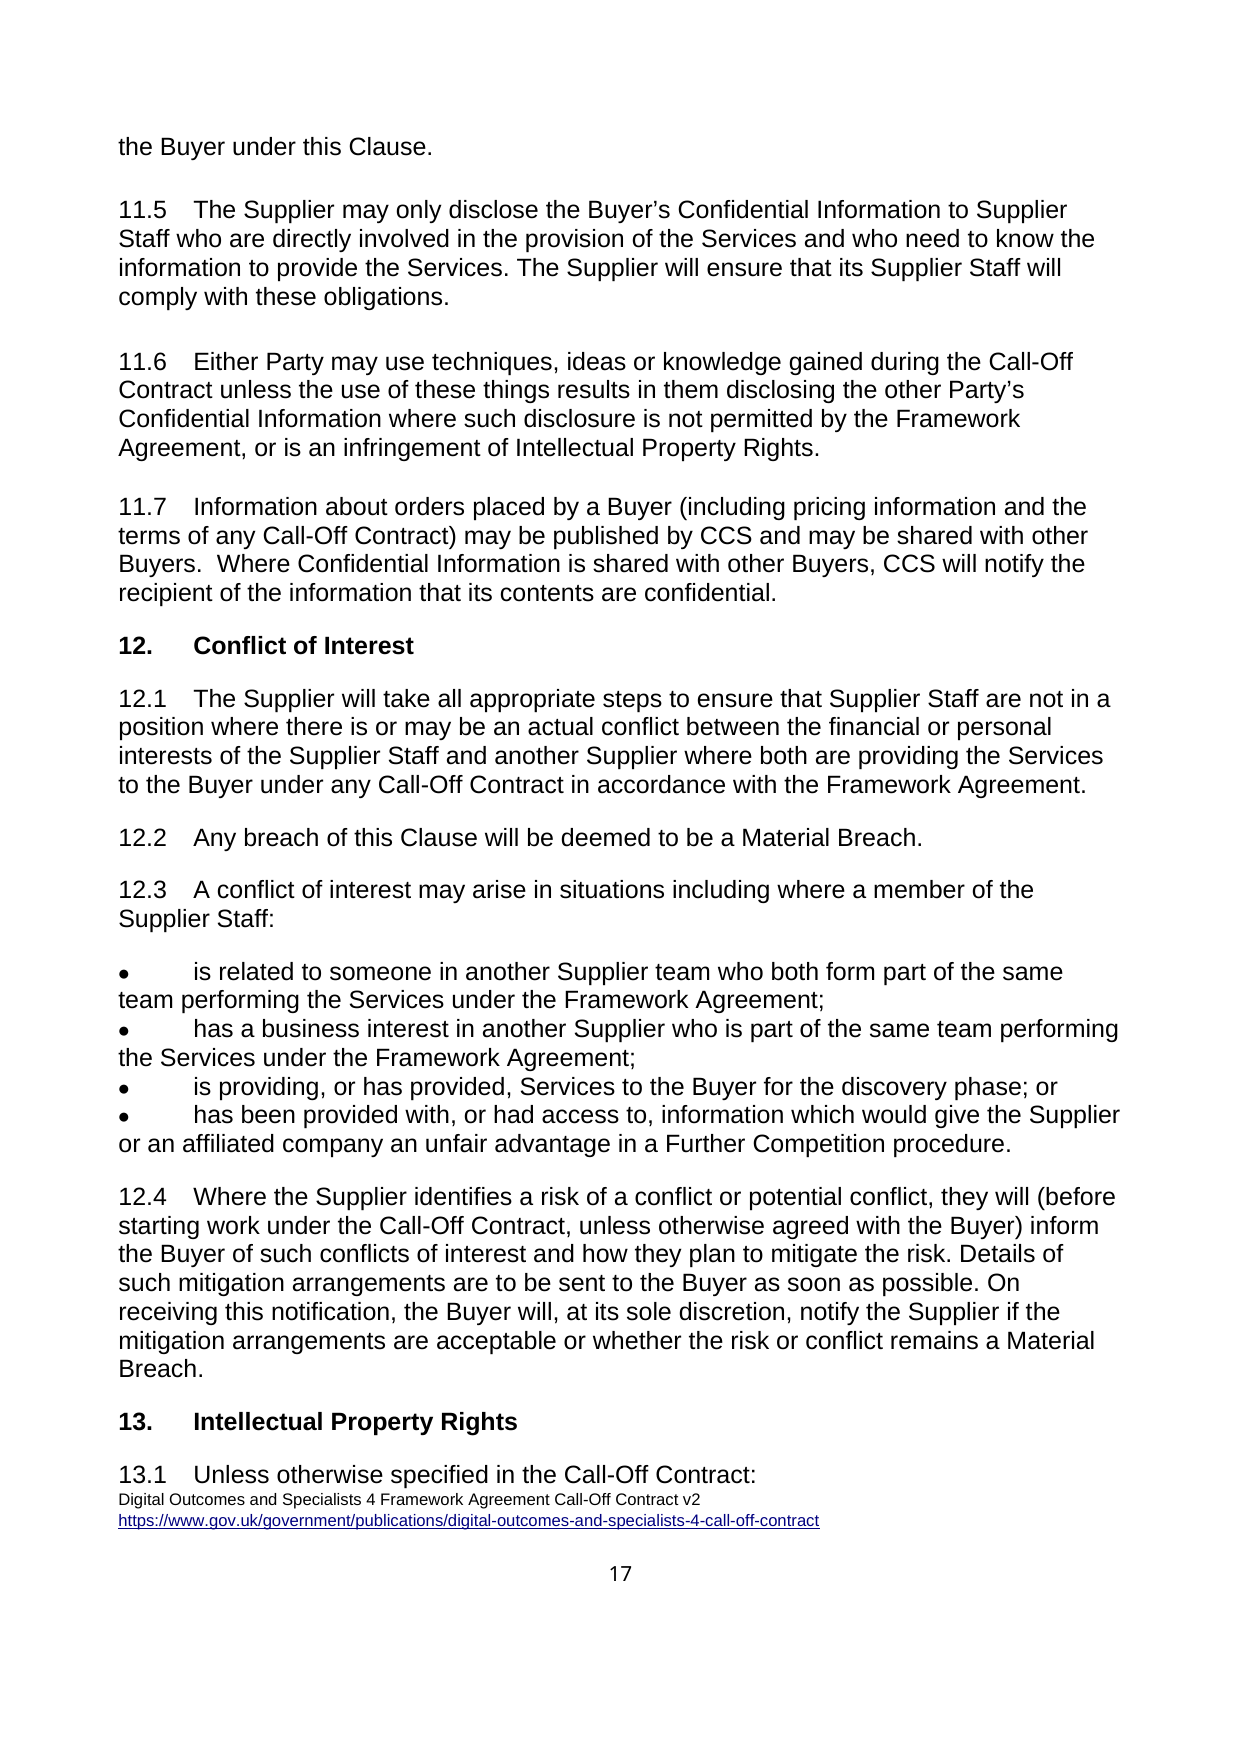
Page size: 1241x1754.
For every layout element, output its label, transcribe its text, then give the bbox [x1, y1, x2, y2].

text 13.1 Unless otherwise specified in the Call-Off Contract: [118, 1460, 1122, 1489]
text 12.1 The Supplier will take all appropriate steps to ensure that Supplier Staff are not in a position where there is or may be an actual conflict between the financial or personal interests of the Supplier Staff and another Supplier where both are providing the Services to the Buyer under any Call-Off Contract in accordance with the Framework Agreement. [118, 684, 1122, 799]
subtitle 13. Intellectual Property Rights [118, 1407, 1122, 1436]
subtitle 12. Conflict of Interest [118, 631, 1122, 660]
list is related to someone in another Supplier team who both form part of the same team performing the Services under the Framework Agreement; [117, 957, 1125, 1014]
list has been provided with, or had access to, information which would give the Supplier or an affiliated company an unfair advantage in a Further Competition procedure. [117, 1101, 1125, 1158]
text the Buyer under this Clause. [118, 132, 1122, 189]
text 11.7 Information about orders placed by a Buyer (including pricing information and the terms of any Call-Off Contract) may be published by CCS and may be shared with other Buyers. Where Confidential Information is shared with other Buyers, CCS will notify the recipient of the information that its contents are confidential. [118, 492, 1122, 607]
text 11.5 The Supplier may only disclose the Buyer’s Confidential Information to Supplier Staff who are directly involved in the provision of the Services and who need to know the information to provide the Services. The Supplier will ensure that its Supplier Staff will comply with these obligations. [118, 195, 1122, 310]
text 12.2 Any breach of this Clause will be deemed to be a Material Breach. [118, 823, 1122, 851]
text 12.4 Where the Supplier identifies a risk of a conflict or potential conflict, they will (before starting work under the Call-Off Contract, unless otherwise agreed with the Buyer) inform the Buyer of such conflicts of interest and how they plan to mitigate the risk. Details of such mitigation arrangements are to be sent to the Buyer as soon as possible. On receiving this notification, the Buyer will, at its sole discretion, notify the Supplier if the mitigation arrangements are acceptable or whether the risk or conflict remains a Material Breach. [118, 1182, 1122, 1383]
text 12.3 A conflict of interest may arise in situations including where a member of the Supplier Staff: [118, 875, 1122, 933]
text 11.6 Either Party may use techniques, ideas or knowledge gained during the Call-Off Contract unless the use of these things results in them disclosing the other Party’s Confidential Information where such disclosure is not permitted by the Framework Agreement, or is an infringement of Intellectual Property Rights. [118, 347, 1122, 462]
list has a business interest in another Supplier who is part of the same team performing the Services under the Framework Agreement; [117, 1014, 1125, 1072]
list is providing, or has provided, Services to the Buyer for the discovery phase; or [117, 1072, 1125, 1101]
